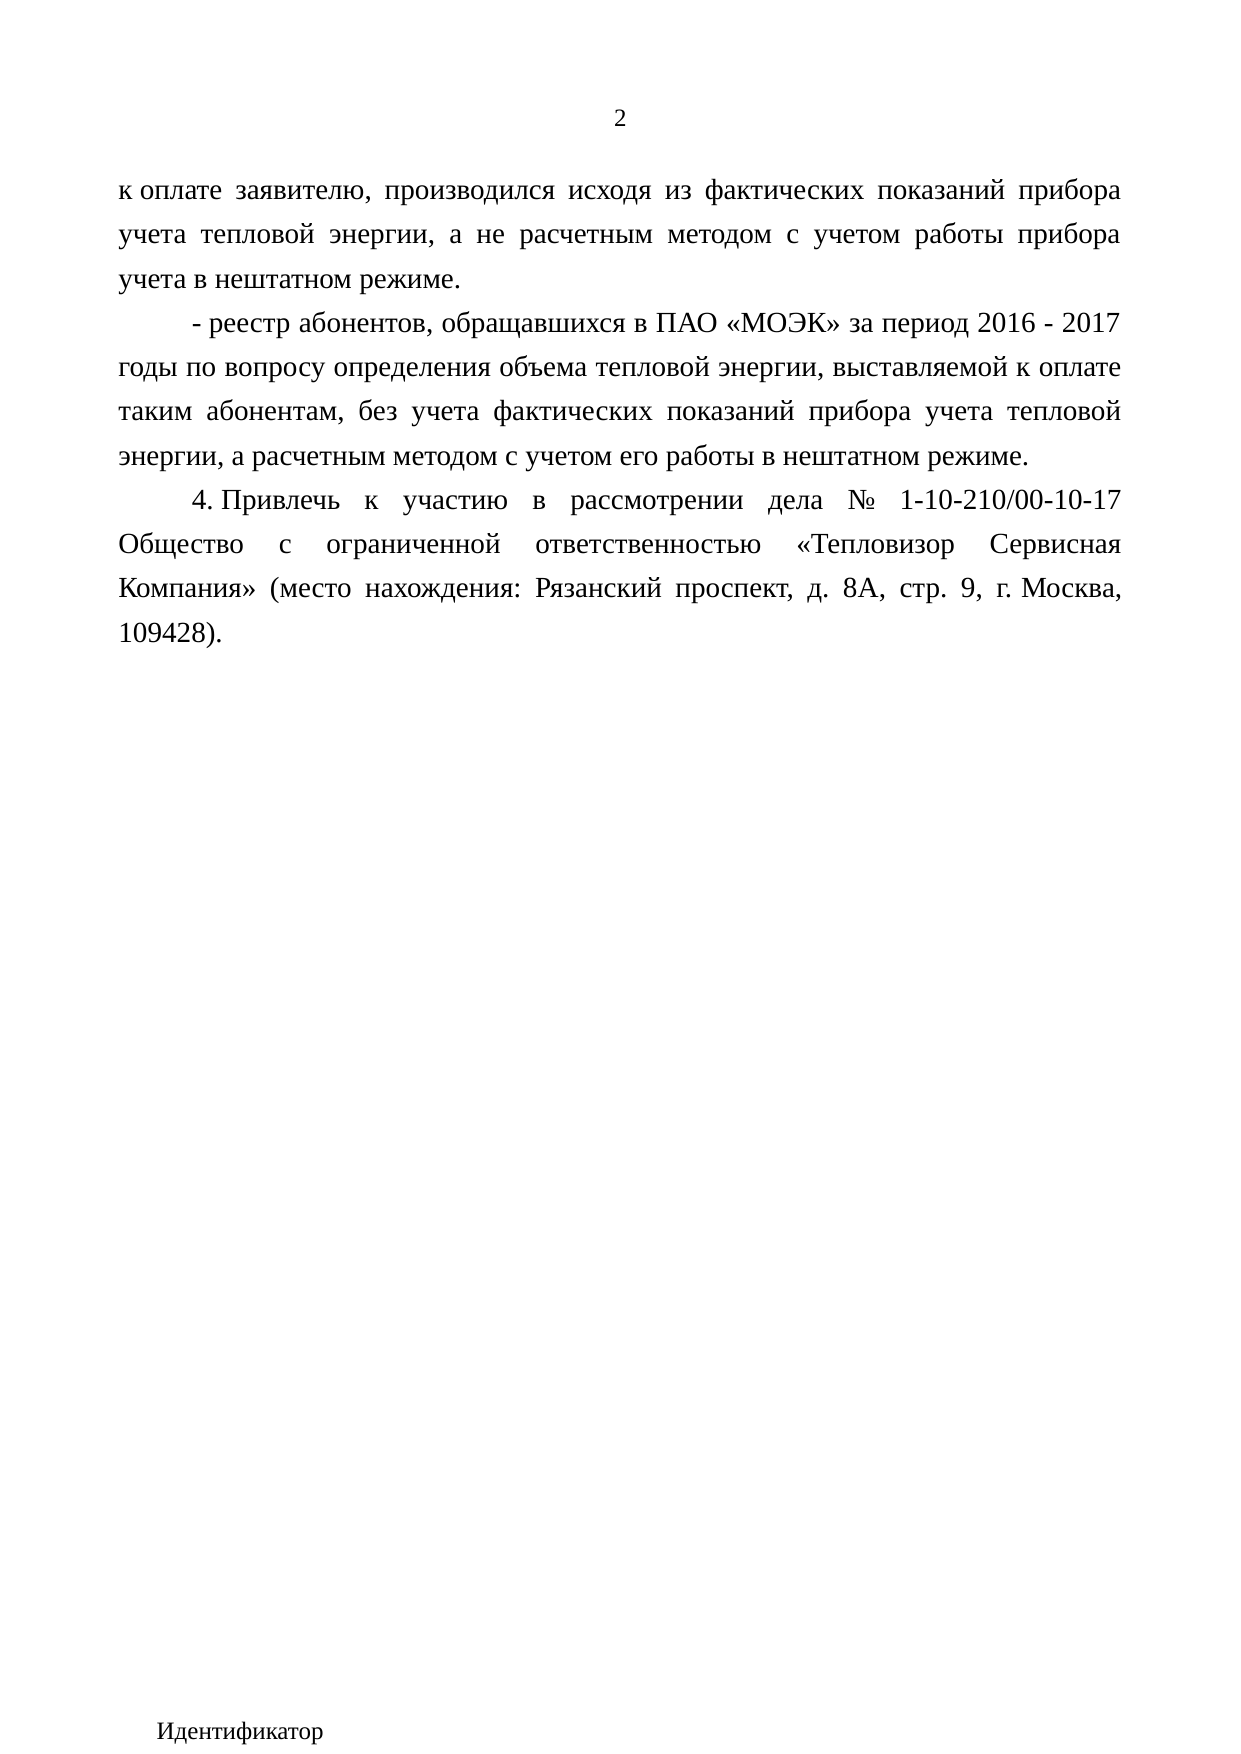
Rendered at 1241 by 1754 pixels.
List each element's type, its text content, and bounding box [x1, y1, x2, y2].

text 4. Привлечь к участию в рассмотрении дела № 1-10-210/00-10-17 Общество с ограниченной ответственностью «Тепловизор Сервисная Компания» (место нахождения: Рязанский проспект, д. 8А, стр. 9, г. Москва, 109428). [118, 474, 1122, 651]
text к оплате заявителю, производился исходя из фактических показаний прибора учета тепловой энергии, а не расчетным методом с учетом работы прибора учета в нештатном режиме. [118, 164, 1122, 297]
text - реестр абонентов, обращавшихся в ПАО «МОЭК» за период 2016 - 2017 годы по вопросу определения объема тепловой энергии, выставляемой к оплате таким абонентам, без учета фактических показаний прибора учета тепловой энергии, а расчетным методом с учетом его работы в нештатном режиме. [118, 297, 1122, 474]
